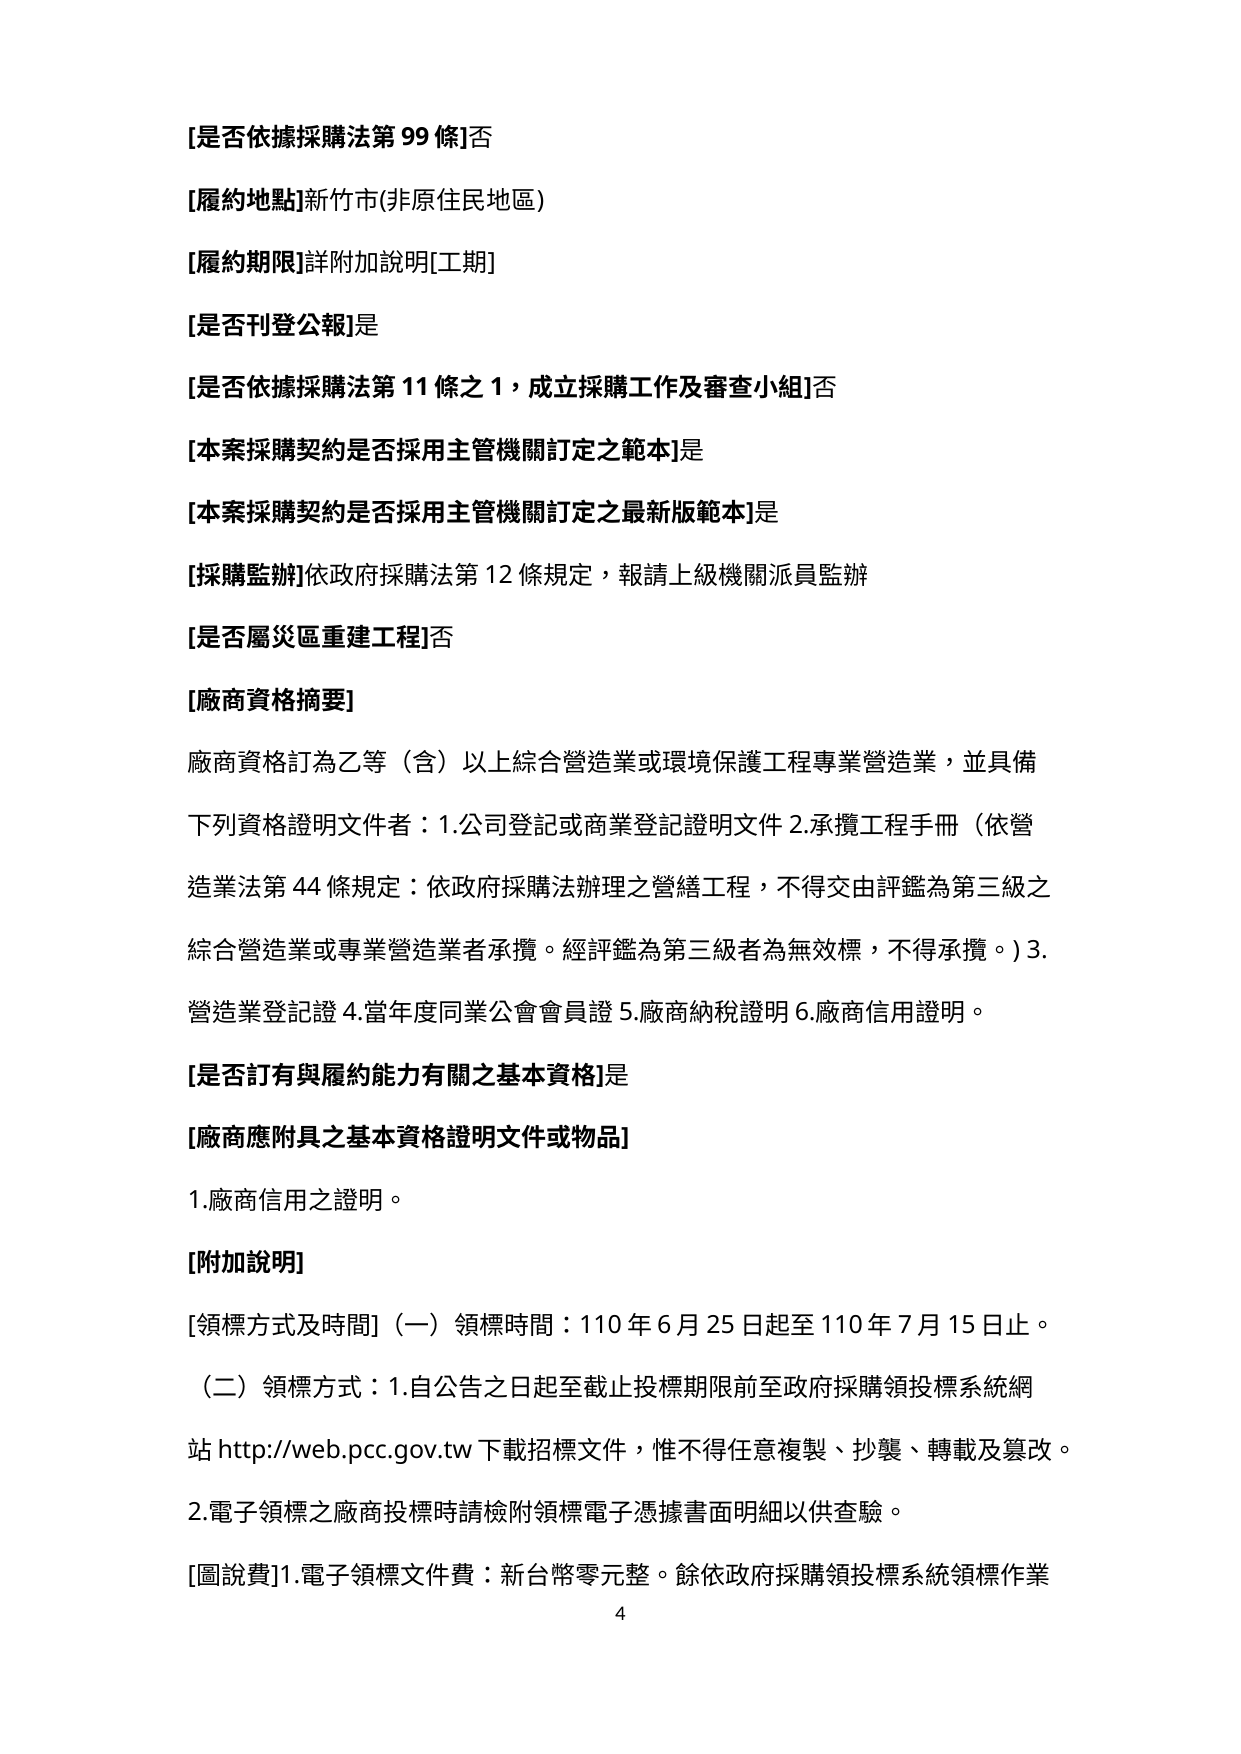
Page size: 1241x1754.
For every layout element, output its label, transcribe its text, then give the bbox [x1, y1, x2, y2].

text [機關代碼]A.27.4 [機關名稱]科技部新竹科學園區管理局 [單位名稱]科技部新竹科學園區管理局 [機關地址]300新竹市東區新安路2號 [聯絡人]官荻偉 [聯絡電話](03)5773311分機2334 [傳真號碼](03)5798340 [電子郵件信箱]2334@sipa.gov.tw [標案案號]SBIP-110-009 [標案名稱]竹科所轄各園區污水處理設施及管線更新改善工程(110年及111年) [標的分類]工程類5159 - 其他專業工程 [工程計畫編號] [本採購案是否屬於建築工程]否，本案非屬建築工程 [本案是否包括「瀝青混凝土鋪面」、「控制性低強度回填材料(CLSM)」、「級配粒料基層」、「級配粒料底層」或「低密度再生透水混凝土」等可使用再生粒料之工作項目]否 [財物採購性質]非屬財物之工程或勞務 [採購金額]81,278,328元 [採購金額級距]查核金額以上未達巨額 [辦理方式]自辦 [依據法條]採購法第18條、第19條 [是否適用條約或協定之採購] [是否適用WTO政府採購協定(GPA)] 否 [是否適用臺紐經濟合作協定(ANZTEC)] 否 [是否適用臺星經濟夥伴協定(ASTEP)] 否 [本採購是否屬「具敏感性或國安(含資安)疑慮之業務範疇」採購]否 [本採購是否屬「涉及國家安全」採購]否 [預算金額]81,278,328元 [預算金額是否公開]是 [後續擴充]否 [是否受機關補助]否 [是否含特別預算]否 [本案是否曾以不同案號辦理招標公告且已傳輸其無法決標公告，目前仍未決標] 否 [招標方式]公開招標 [決標方式]最低標 [是否依政府採購法施行細則第64條之2辦理]否 [新增公告傳輸次數]01 [招標狀態]第一次公開招標 [機關自定公告日]110/06/25 [是否複數決標]否 [是否訂有底價]是 [是否屬特殊採購]否 [是否已辦理公開閱覽]是 [是否屬統包]否 [是否屬共同供應契約採購]否 [是否屬二以上機關之聯合採購(不適用共同供應契約規定)]否 [是否應依公共工程專業技師簽證規則實施技師簽證]否 [是否採行協商措施]否 [是否適用採購法第104條或105條或招標期限標準第10條或第4條之1]否 [是否依據採購法第106條第1項第1款辦理]否 [是否提供電子領標]是 [機關文件費(機關實收)]0元 [系統使用費]20元 [文件代收費]0元 [總計]20元 [是否提供現場領標]否 [是否提供電子投標]否 [截止投標]110/07/15 17:00 [開標時間]110/07/16 10:00 [開標地點]300新竹市東區新安路2號[本局戶外洽公區] [是否須繳納押標金] 是，尚未提供廠商線上繳納押標金 [押標金額度]詳附加說明[押標金] [投標文字]正體中文 [收受投標文件地點]300新竹市東區新安路2號[本局一樓收發室] [是否依據採購法第99條]否 [履約地點]新竹市(非原住民地區) [履約期限]詳附加說明[工期] [是否刊登公報]是 [是否依據採購法第11條之1，成立採購工作及審查小組]否 [本案採購契約是否採用主管機關訂定之範本]是 [本案採購契約是否採用主管機關訂定之最新版範本]是 [採購監辦]依政府採購法第12條規定，報請上級機關派員監辦 [是否屬災區重建工程]否 [廠商資格摘要] 廠商資格訂為乙等（含）以上綜合營造業或環境保護工程專業營造業，並具備下列資格證明文件者：1.公司登記或商業登記證明文件2.承攬工程手冊（依營造業法第44條規定：依政府採購法辦理之營繕工程，不得交由評鑑為第三級之綜合營造業或專業營造業者承攬。經評鑑為第三級者為無效標，不得承攬。) 3.營造業登記證4.當年度同業公會會員證5.廠商納稅證明6.廠商信用證明。 [是否訂有與履約能力有關之基本資格]是 [廠商應附具之基本資格證明文件或物品] 1.廠商信用之證明。 [附加說明] [領標方式及時間]（一）領標時間：110年6月25日起至110年7月15日止。 （二）領標方式：1.自公告之日起至截止投標期限前至政府採購領投標系統網站http://web.pcc.gov.tw下載招標文件，惟不得任意複製、抄襲、轉載及篡改。2.電子領標之廠商投標時請檢附領標電子憑據書面明細以供查驗。 [圖說費]1.電子領標文件費：新台幣零元整。餘依政府採購領投標系統領標作業規定辦理領標費用繳交事宜。2.以上費用無論得標與否概不退還。 [押標金]1.新台幣肆佰萬元整。 2.優良廠商：貳佰萬元整。（請檢附主管機關已登錄之證明文件） 3.押標金受款人：科技部新竹科學園區管理局。 [開標時間及地點]110年7月16日（星期五）上午10時00分於本局戶外洽公區。 [截標時間]110年7月15日（星期四）下午5時00分整。 [工期]應於決標日起20日曆天內開工，並於開工之日起300日曆天內完工。 [本案聯絡人]工程請洽官荻偉，招標文件請洽曾佩芷；電話(03)5773311#2334(03)5773311#2522 [備註]科技部新竹科學園區管理局政風室，檢舉電話：03-5778060。 [是否刊登英文公告]否 [疑義、異議、申訴及檢舉受理單位] [疑義、異議受理單位]科技部新竹科學園區管理局 [申訴受理單位]行政院公共工程委員會採購申訴審議委員會（地址：110臺北市信義區松仁路3號9樓、電話：02-87897530、傳真：02-87897514） [檢舉受理單位] 部會署-科技部採購稽核小組（地址：106臺北市大安區和平東路2段106號17樓、電話：02-27377601、傳真：02-27377249） 法務部調查局（地址：231新北市新店區中華路74號;新店郵政60000號信箱、電話：02-29177777、傳真：02-29188888） 新竹市調查站（地址：30001新竹市東區經國路三段126號;新竹郵政60000號信箱、電話：03-5388888） 法務部廉政署（地址：100臺北市中正區博愛路166號;10099國史館郵局第153號信箱、電話：0800286586、傳真：02-23811234） 中央採購稽核小組（地址：110臺北市信義區松仁路3號9樓、電話：02-87897548、傳真：02-87897554） [招標公告傳輸時間]110/06/24 15:26 [187, 94, 1053, 1594]
